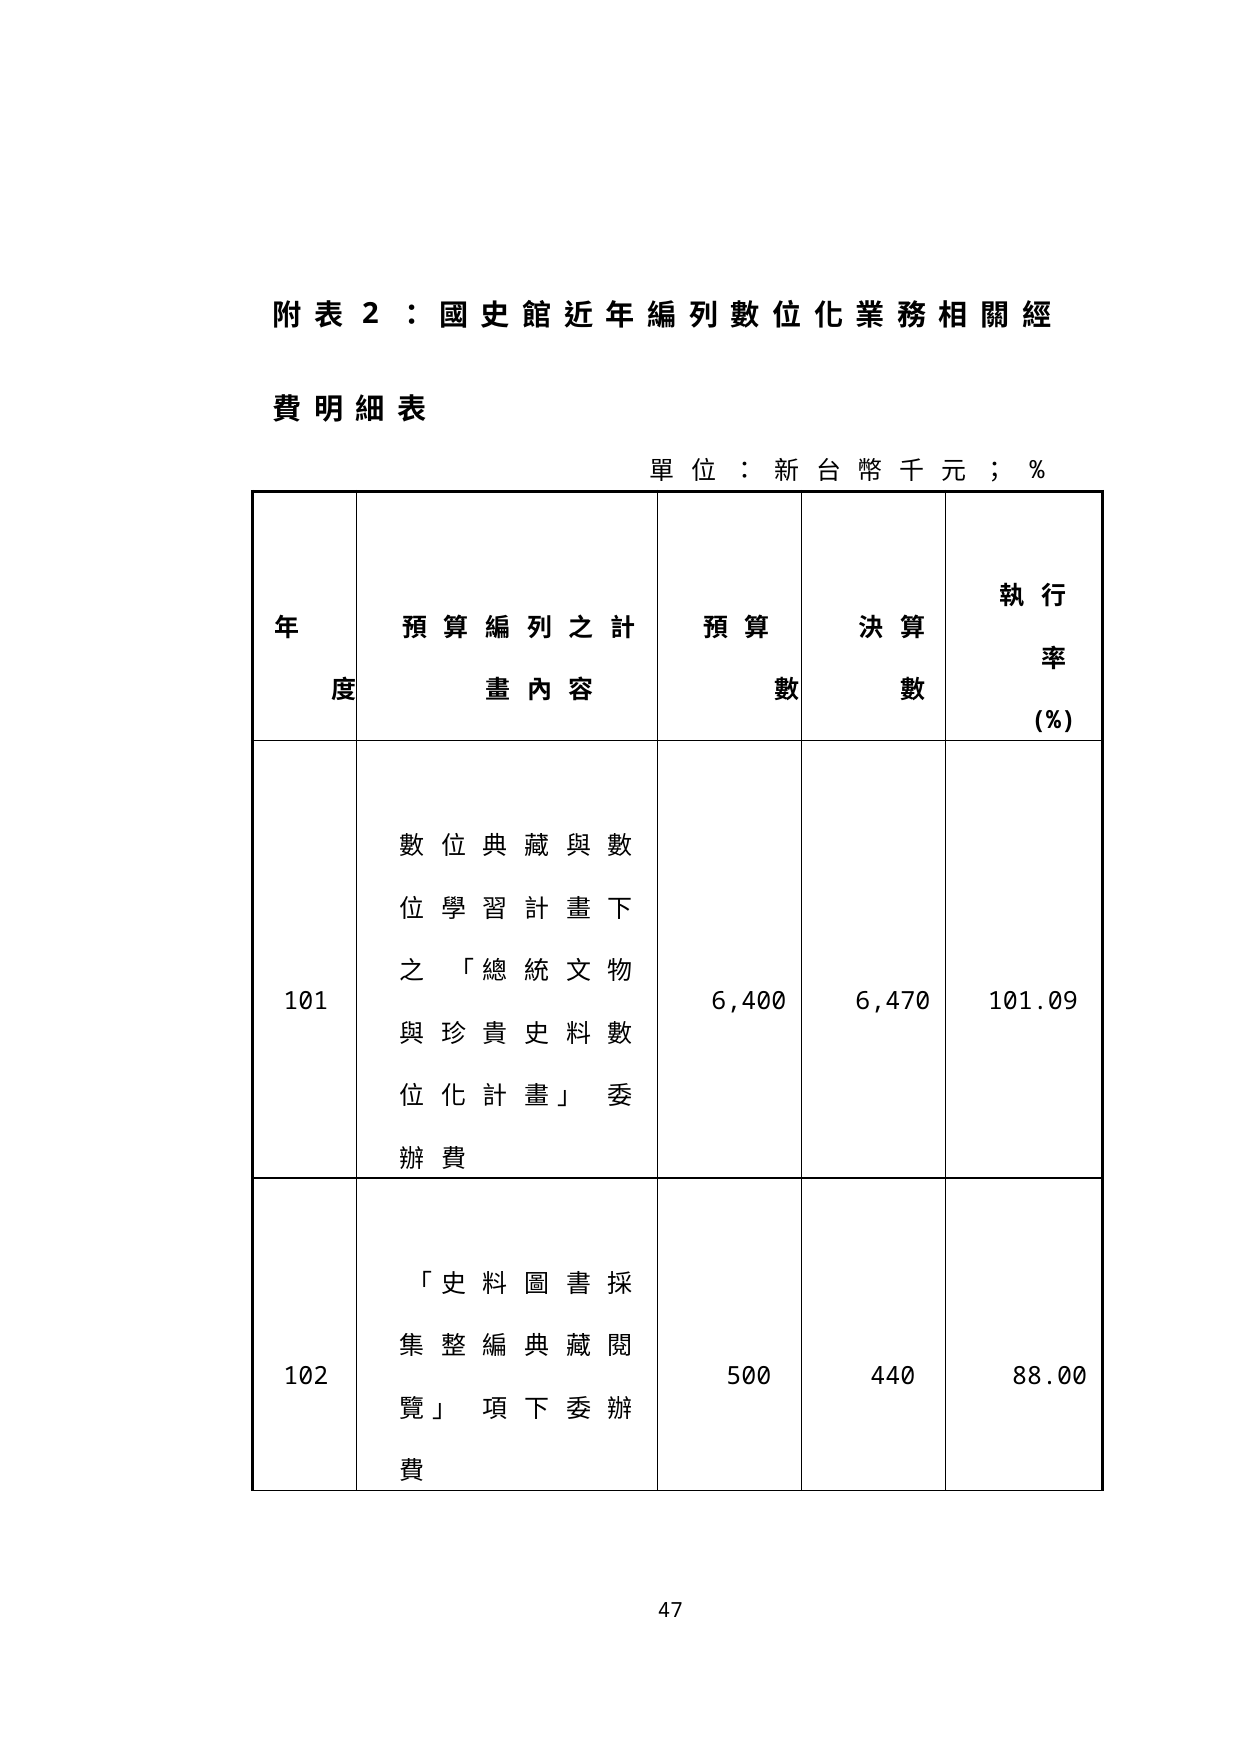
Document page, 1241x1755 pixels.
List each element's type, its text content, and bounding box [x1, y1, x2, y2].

table_cell 102 [254, 1179, 356, 1490]
table_cell 數位典藏與數位學習計畫下之「總統文物與珍貴史料數位化計畫」委辦費 [357, 741, 657, 1177]
table_cell 500 [658, 1179, 801, 1490]
text 單位：新台幣千元；% [242, 427, 1058, 490]
table_cell 101.09 [946, 741, 1101, 1177]
text 該館為加速推動數位化服務，近年除於公務預算編列相關經費(詳附表2)外，復於中央政府前瞻基礎建設計畫第1期及第2期特別預算分別編列「厚植數位內容及服務建設計畫」5,085萬元及8,095萬2千元。依審計部106年度中央政府總決算審核報告對該館所提重要審核意見：「國史館為落實『公開政府』(Open Government)及『資訊公開』(Open Data)政策，部分館藏文物以數位化方式，公開上網提供民眾便利運用。本年度數位化作業相關預算編列122萬餘元，決算數120萬元，依該館珍貴檔案史料數位化作業規範之流程規定…。經查截至民國106年底止，該館館藏總統副總統入藏之文件檔案(照片、書稿、音影檔案)計26,911卷，惟逾6成文件檔案計16,907卷迄未進行編目索引，致未能以數位化檔案形式提供外界查詢瀏覽，借閱者僅能赴該館借閱原卷，亦恐影響史料檔案原件保存品質…。」鑑於以特別預算辦理之計畫與由公務預算所推動事項互有連貫性或相關性，允宜注意加強兩者計畫之整體控管與督考，俾利窺見相關計畫執行全貌，及確保計畫推動成效。 [271, 177, 1058, 240]
table_cell 88.00 [946, 1179, 1101, 1490]
table_header 預算數 [658, 493, 801, 740]
table_cell 440 [802, 1179, 945, 1490]
table_header 執行率(%) [946, 493, 1101, 740]
text 附表2：國史館近年編列數位化業務相關經費明細表 [242, 240, 1058, 427]
table_cell 6,470 [802, 741, 945, 1177]
table_header 決算數 [802, 493, 945, 740]
table_header 預算編列之計畫內容 [357, 493, 657, 740]
table_cell 6,400 [658, 741, 801, 1177]
table_cell 「史料圖書採集整編典藏閱覽」項下委辦費 [357, 1179, 657, 1490]
table_header 年度 [254, 493, 356, 740]
table_cell 101 [254, 741, 356, 1177]
